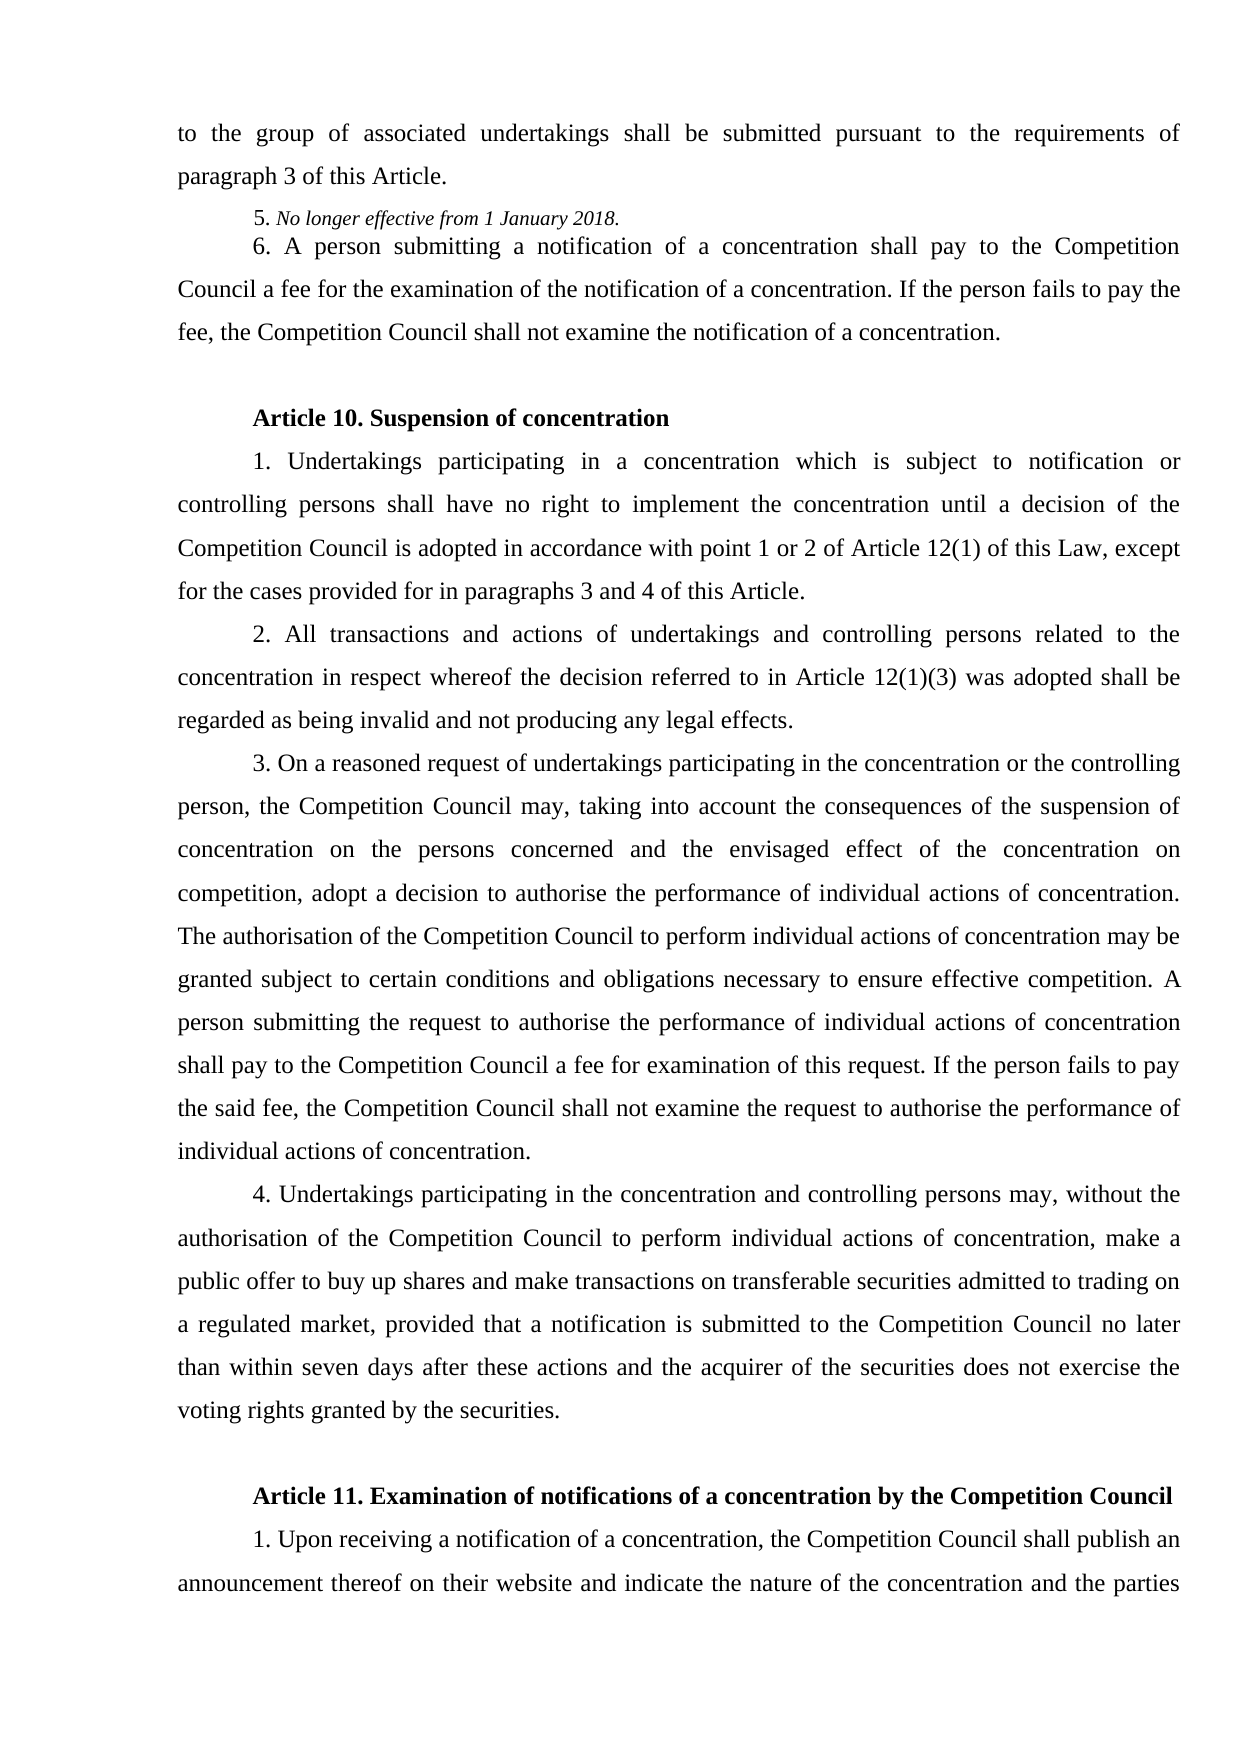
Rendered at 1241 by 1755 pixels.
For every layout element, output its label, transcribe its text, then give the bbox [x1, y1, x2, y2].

text 5. No longer effective from 1 January 2018. [177, 204, 1181, 231]
text 4. Undertakings participating in the concentration and controlling persons may, without the authorisation of the Competition Council to perform individual actions of concentration, make a public offer to buy up shares and make transactions on transferable securities admitted to trading on a regulated market, provided that a notification is submitted to the Competition Council no later than within seven days after these actions and the acquirer of the securities does not exercise the voting rights granted by the securities. [177, 1179, 1181, 1424]
text 2. All transactions and actions of undertakings and controlling persons related to the concentration in respect whereof the decision referred to in Article 12(1)(3) was adopted shall be regarded as being invalid and not producing any legal effects. [177, 619, 1181, 734]
text 1. Upon receiving a notification of a concentration, the Competition Council shall publish an announcement thereof on their website and indicate the nature of the concentration and the parties [177, 1524, 1181, 1596]
text Article 10. Suspension of concentration [177, 403, 1181, 432]
text 1. Undertakings participating in a concentration which is subject to notification or controlling persons shall have no right to implement the concentration until a decision of the Competition Council is adopted in accordance with point 1 or 2 of Article 12(1) of this Law, except for the cases provided for in paragraphs 3 and 4 of this Article. [177, 446, 1181, 604]
text to the group of associated undertakings shall be submitted pursuant to the requirements of paragraph 3 of this Article. [177, 118, 1181, 190]
text 6. A person submitting a notification of a concentration shall pay to the Competition Council a fee for the examination of the notification of a concentration. If the person fails to pay the fee, the Competition Council shall not examine the notification of a concentration. [177, 231, 1181, 346]
text Article 11. Examination of notifications of a concentration by the Competition Council [177, 1481, 1181, 1510]
text 3. On a reasoned request of undertakings participating in the concentration or the controlling person, the Competition Council may, taking into account the consequences of the suspension of concentration on the persons concerned and the envisaged effect of the concentration on competition, adopt a decision to authorise the performance of individual actions of concentration. The authorisation of the Competition Council to perform individual actions of concentration may be granted subject to certain conditions and obligations necessary to ensure effective competition. A person submitting the request to authorise the performance of individual actions of concentration shall pay to the Competition Council a fee for examination of this request. If the person fails to pay the said fee, the Competition Council shall not examine the request to authorise the performance of individual actions of concentration. [177, 748, 1181, 1165]
